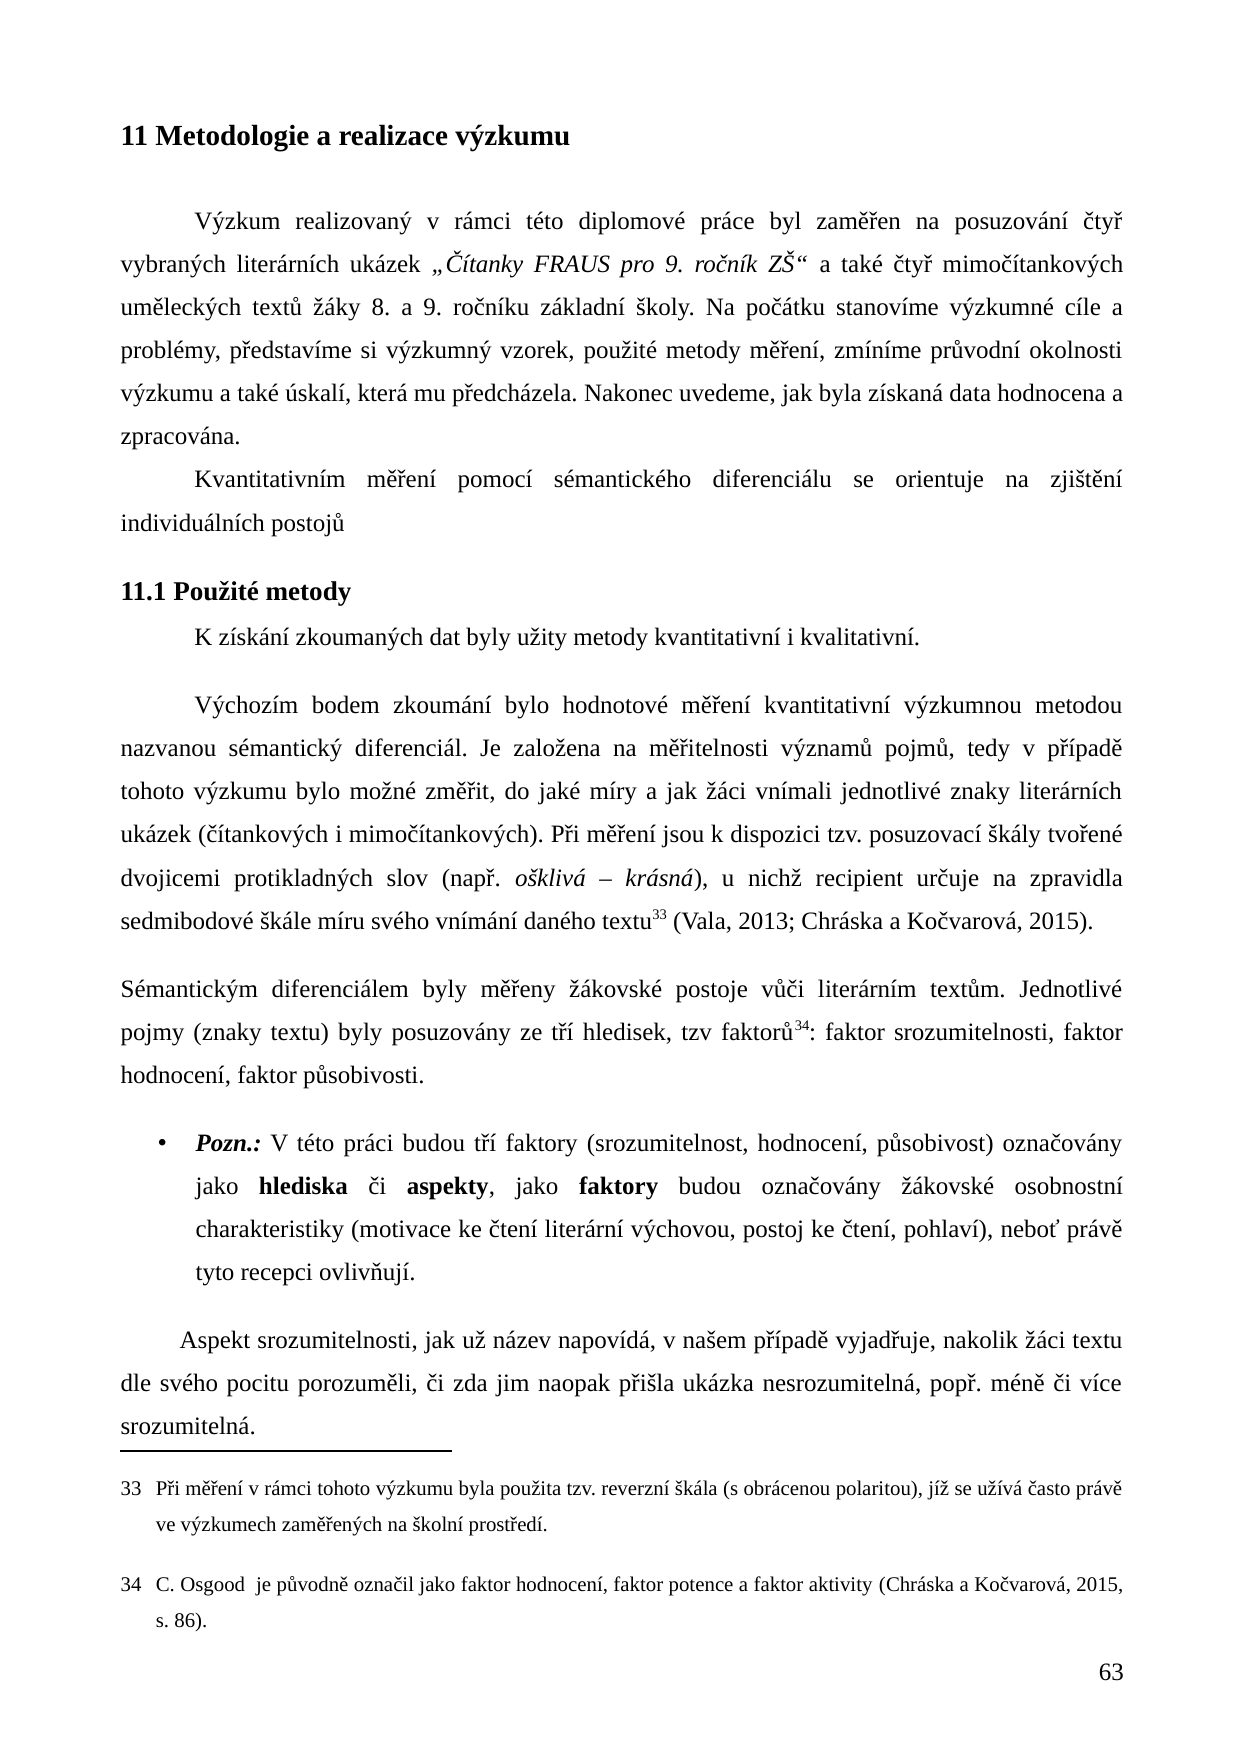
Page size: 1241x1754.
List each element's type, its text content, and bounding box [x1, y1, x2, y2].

subtitle 11 Metodologie a realizace výzkumu [120, 118, 1123, 152]
text Výchozím bodem zkoumání bylo hodnotové měření kvantitativní výzkumnou metodou nazvanou sémantický diferenciál. Je založena na měřitelnosti významů pojmů, tedy v případě tohoto výzkumu bylo možné změřit, do jaké míry a jak žáci vnímali jednotlivé znaky literárních ukázek (čítankových i mimočítankových). Při měření jsou k dispozici tzv. posuzovací škály tvořené dvojicemi protikladných slov (např. ošklivá – krásná), u nichž recipient určuje na zpravidla sedmibodové škále míru svého vnímání daného textu (Vala, 2013; Chráska a Kočvarová, 2015). [120, 690, 1123, 934]
text Sémantickým diferenciálem byly měřeny žákovské postoje vůči literárním textům. Jednotlivé pojmy (znaky textu) byly posuzovány ze tří hledisek, tzv faktorů: faktor srozumitelnosti, faktor hodnocení, faktor působivosti. [120, 974, 1123, 1089]
list Pozn.: V této práci budou tří faktory (srozumitelnost, hodnocení, působivost) označovány jako hlediska či aspekty, jako faktory budou označovány žákovské osobnostní charakteristiky (motivace ke čtení literární výchovou, postoj ke čtení, pohlaví), neboť právě tyto recepci ovlivňují. [158, 1128, 1123, 1286]
text Aspekt srozumitelnosti, jak už název napovídá, v našem případě vyjadřuje, nakolik žáci textu dle svého pocitu porozuměli, či zda jim naopak přišla ukázka nesrozumitelná, popř. méně či více srozumitelná. [120, 1325, 1123, 1440]
text Výzkum realizovaný v rámci této diplomové práce byl zaměřen na posuzování čtyř vybraných literárních ukázek „Čítanky FRAUS pro 9. ročník ZŠ“ a také čtyř mimočítankových uměleckých textů žáky 8. a 9. ročníku základní školy. Na počátku stanovíme výzkumné cíle a problémy, představíme si výzkumný vzorek, použité metody měření, zmíníme průvodní okolnosti výzkumu a také úskalí, která mu předcházela. Nakonec uvedeme, jak byla získaná data hodnocena a zpracována. Kvantitativním měření pomocí sémantického diferenciálu se orientuje na zjištění individuálních postojů [120, 206, 1123, 536]
text K získání zkoumaných dat byly užity metody kvantitativní i kvalitativní. [120, 622, 1123, 651]
subtitle 11.1 Použité metody [120, 576, 1123, 607]
text Při měření v rámci tohoto výzkumu byla použita tzv. reverzní škála (s obrácenou polaritou), jíž se užívá často právě ve výzkumech zaměřených na školní prostředí. [120, 1476, 1123, 1536]
text C. Osgood je původně označil jako faktor hodnocení, faktor potence a faktor aktivity (Chráska a Kočvarová, 2015, s. 86). [120, 1572, 1123, 1632]
